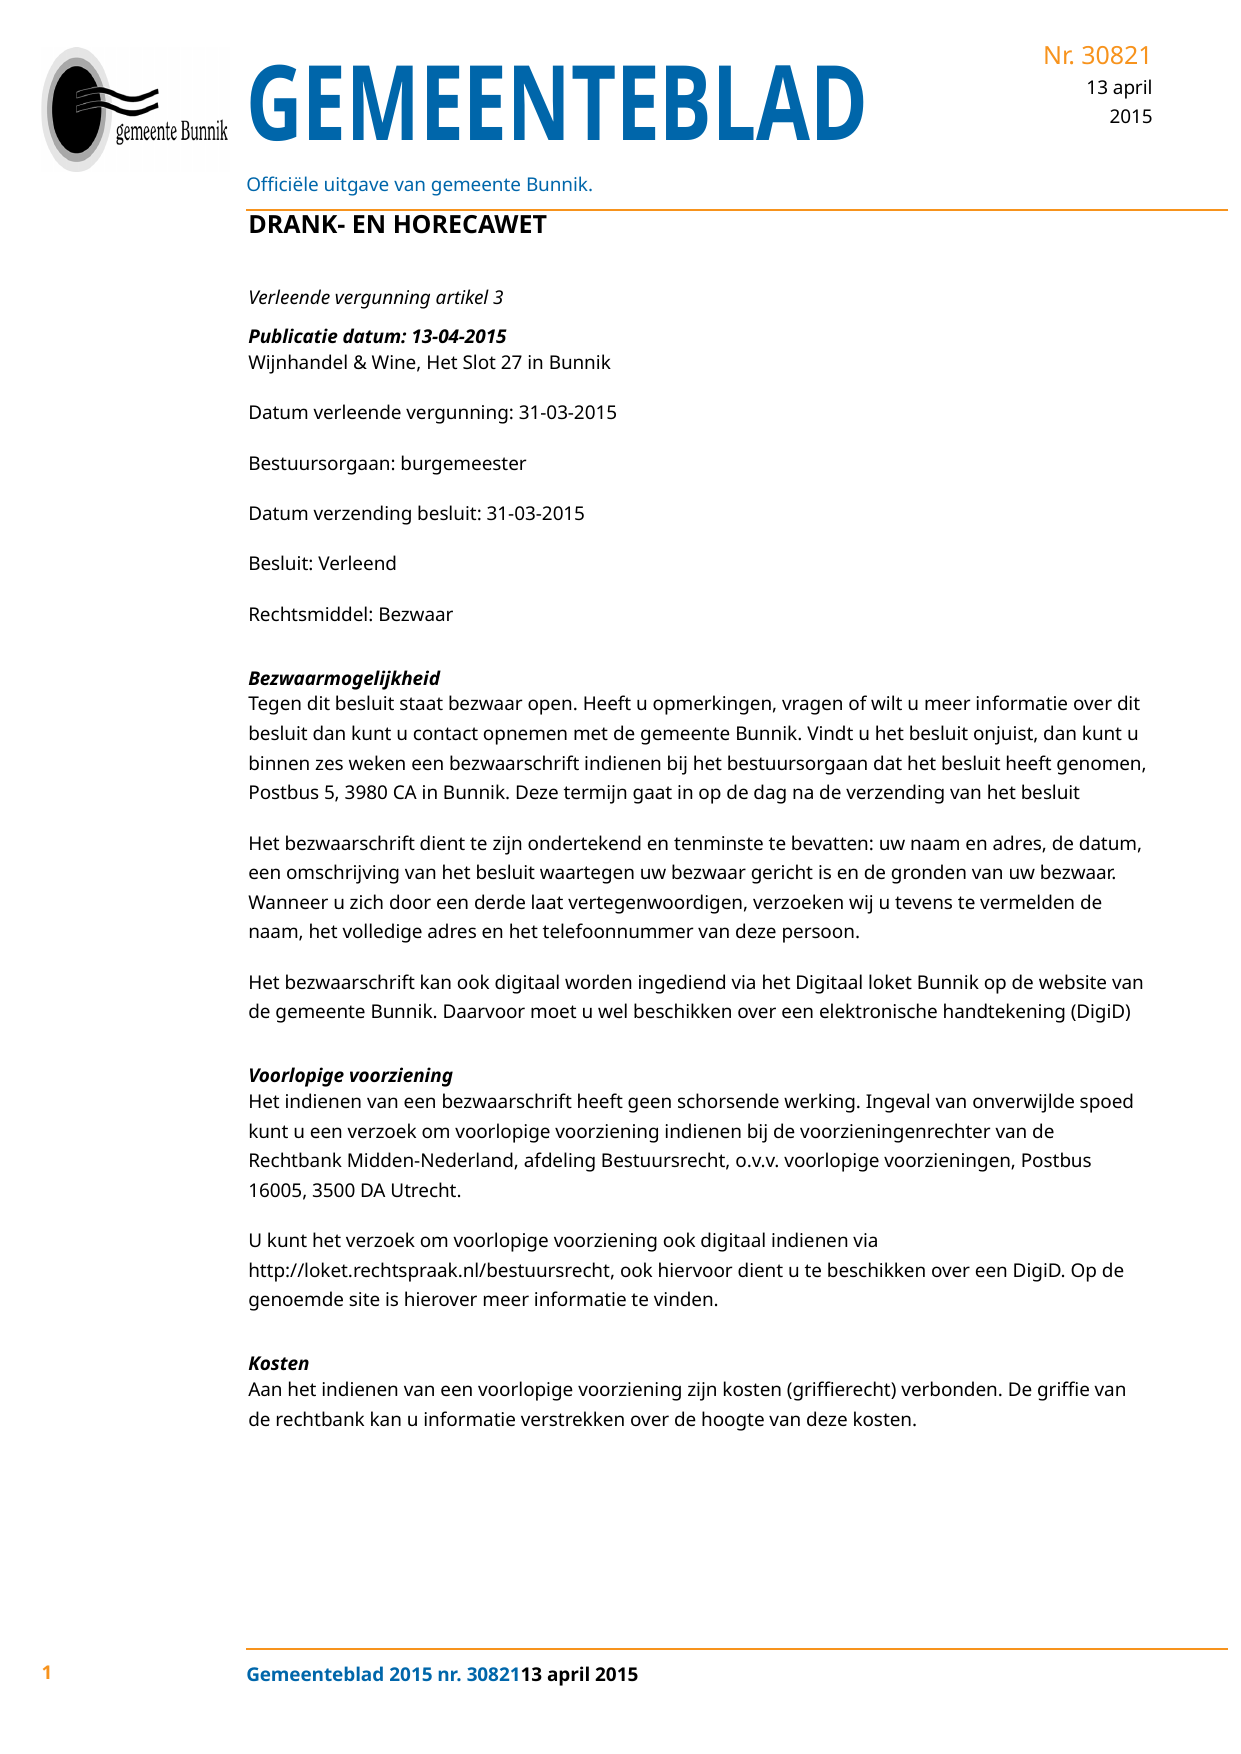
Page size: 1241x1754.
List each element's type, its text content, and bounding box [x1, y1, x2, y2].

text Rechtsmiddel: Bezwaar [248, 601, 1152, 627]
text Verleende vergunning artikel 3 [248, 284, 1152, 309]
picture [41, 47, 231, 172]
text Aan het indienen van een voorlopige voorziening zijn kosten (griffierecht) verbonden. De griffie van de rechtbank kan u informatie verstrekken over de hoogte van deze kosten. [248, 1376, 1152, 1432]
text Datum verzending besluit: 31-03-2015 [248, 500, 1152, 526]
text Bezwaarmogelijkheid [248, 665, 1152, 691]
text Datum verleende vergunning: 31-03-2015 [248, 399, 1152, 425]
text Kosten [248, 1351, 1152, 1376]
text DRANK- EN HORECAWET [248, 211, 1152, 241]
text Het indienen van een bezwaarschrift heeft geen schorsende werking. Ingeval van onverwijlde spoed kunt u een verzoek om voorlopige voorziening indienen bij de voorzieningenrechter van de Rechtbank Midden-Nederland, afdeling Bestuursrecht, o.v.v. voorlopige voorzieningen, Postbus 16005, 3500 DA Utrecht. [248, 1088, 1152, 1203]
text Voorlopige voorziening [248, 1062, 1152, 1088]
text Het bezwaarschrift dient te zijn ondertekend en tenminste te bevatten: uw naam en adres, de datum, een omschrijving van het besluit waartegen uw bezwaar gericht is en de gronden van uw bezwaar. Wanneer u zich door een derde laat vertegenwoordigen, verzoeken wij u tevens te vermelden de naam, het volledige adres en het telefoonnummer van deze persoon. [248, 830, 1152, 944]
text Tegen dit besluit staat bezwaar open. Heeft u opmerkingen, vragen of wilt u meer informatie over dit besluit dan kunt u contact opnemen met de gemeente Bunnik. Vindt u het besluit onjuist, dan kunt u binnen zes weken een bezwaarschrift indienen bij het bestuursorgaan dat het besluit heeft genomen, Postbus 5, 3980 CA in Bunnik. Deze termijn gaat in op de dag na de verzending van het besluit [248, 691, 1152, 805]
text Het bezwaarschrift kan ook digitaal worden ingediend via het Digitaal loket Bunnik op de website van de gemeente Bunnik. Daarvoor moet u wel beschikken over een elektronische handtekening (DigiD) [248, 969, 1152, 1024]
text Publicatie datum: 13-04-2015 [248, 323, 1152, 349]
text Bestuursorgaan: burgemeester [248, 450, 1152, 475]
text U kunt het verzoek om voorlopige voorziening ook digitaal indienen via http://loket.rechtspraak.nl/bestuursrecht, ook hiervoor dient u te beschikken over een DigiD. Op de genoemde site is hierover meer informatie te vinden. [248, 1227, 1152, 1312]
text Besluit: Verleend [248, 551, 1152, 576]
text Wijnhandel & Wine, Het Slot 27 in Bunnik [248, 349, 1152, 374]
